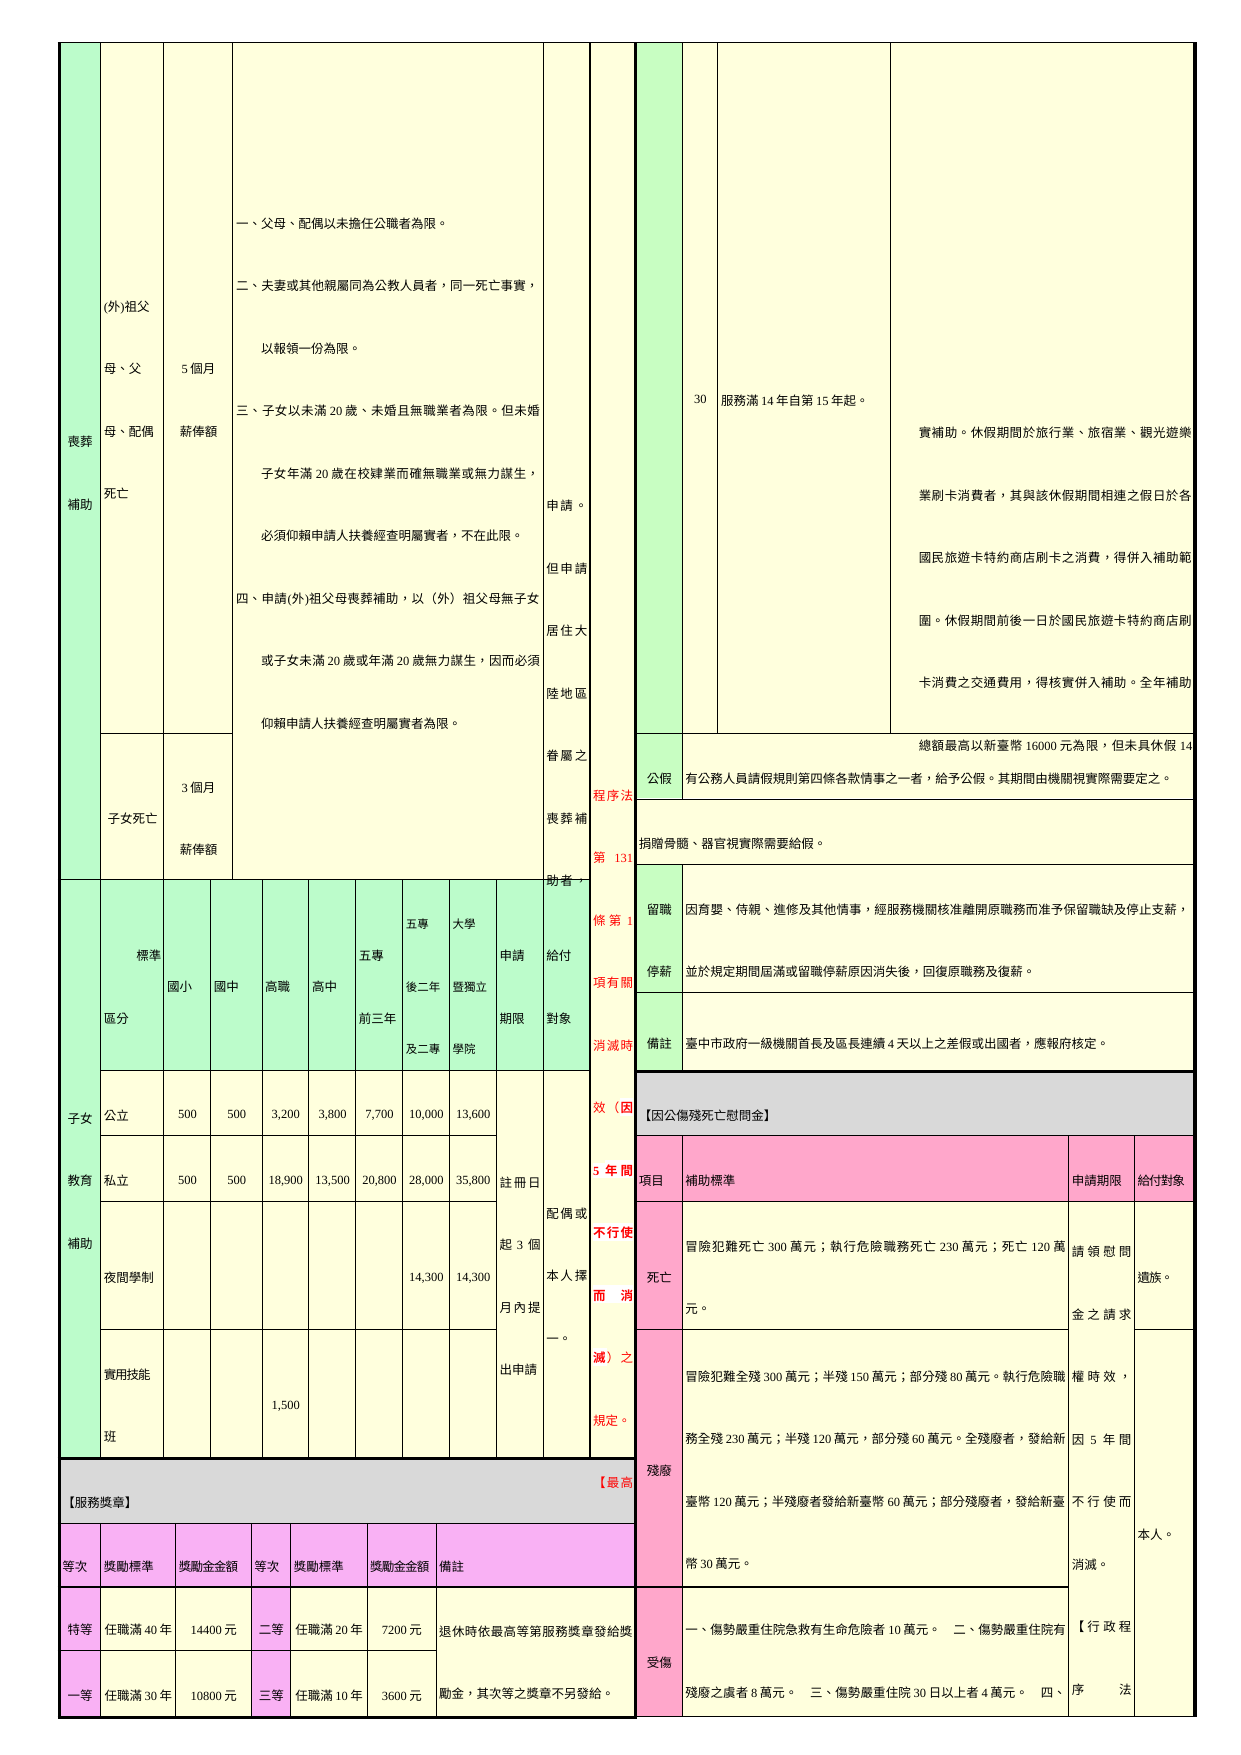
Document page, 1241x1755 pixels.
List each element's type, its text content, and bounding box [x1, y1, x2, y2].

table_cell [309, 1202, 355, 1329]
table_cell [637, 43, 682, 733]
table_cell 任職滿30年 [101, 1651, 175, 1716]
table_cell 請領慰問金之請求權時效，因5年間不行使而消滅。 【行政程序法 [1069, 1202, 1134, 1716]
table_cell 任職滿20年 [291, 1588, 367, 1650]
table_cell [309, 1330, 355, 1457]
table_cell 公假 [637, 734, 682, 798]
table_cell 【服務獎章】 [61, 1460, 634, 1523]
table_cell 獎勵金金額 [368, 1524, 436, 1586]
table_cell 遺族。 [1135, 1202, 1193, 1329]
table_cell 高職 [263, 880, 308, 1070]
table_cell 13,500 [309, 1136, 355, 1201]
table_cell 申請期限 [1069, 1136, 1134, 1201]
table_cell 受傷 [637, 1588, 682, 1716]
table_cell [450, 1330, 496, 1457]
table_cell 實用技能班 [101, 1330, 163, 1457]
table_cell 必須在結婚、生育或死亡事實發生後3個月內向本機關或學校申請。但申請居住大陸地區眷屬之喪葬補助者，其申請期限為6個月。 [544, 43, 589, 879]
table_cell 一等 [61, 1651, 100, 1716]
table_cell 私立 [101, 1136, 163, 1201]
table_cell 500 [164, 1136, 210, 1201]
table_cell 獎勵標準 [291, 1524, 367, 1586]
table_cell 14,300 [450, 1202, 496, 1329]
table_cell 給付對象 [1135, 1136, 1193, 1201]
table_cell 五專 後二年 及二專 [403, 880, 449, 1070]
table_cell 本人。 [1135, 1330, 1193, 1716]
table_cell 14400元 [176, 1588, 251, 1650]
table_cell 高中 [309, 880, 355, 1070]
table_cell 三等 [252, 1651, 290, 1716]
table_cell 任職滿40年 [101, 1588, 175, 1650]
table_cell 28,000 [403, 1136, 449, 1201]
table_cell 獎勵標準 [101, 1524, 175, 1586]
table_cell [356, 1330, 402, 1457]
table_cell 一、父母、配偶以未擔任公職者為限。 二、夫妻或其他親屬同為公教人員者，同一死亡事實，以報領一份為限。 三、子女以未滿20歲、未婚且無職業者為限。但未婚子女年滿20歲在校肄業而確無職業或無力謀生，必須仰賴申請人扶養經查明屬實者，不在此限。 四、申請(外)祖父母喪葬補助，以（外）祖父母無子女或子女未滿20歲或年滿20歲無力謀生，因而必須仰賴申請人扶養經查明屬實者為限。 [233, 43, 543, 879]
table_cell 婚、喪、生育及子女教育補助屬公法上請求權，適用行政程序法第131條第1項有關消滅時效（因5年間不行使而消滅）之規定。 【最高行政法院93年度裁字第1243號】。 [591, 43, 634, 1457]
table_cell 申請 期限 [497, 880, 543, 1070]
table_cell 等次 [252, 1524, 290, 1586]
table_cell 二等 [252, 1588, 290, 1650]
table_cell [356, 1202, 402, 1329]
table_cell [211, 1202, 262, 1329]
table_cell 冒險犯難死亡300萬元；執行危險職務死亡230萬元；死亡120萬元。 [683, 1202, 1068, 1329]
table_cell 註冊日起3個月內提出申請 [497, 1071, 543, 1457]
table_cell 標準 區分 [101, 880, 163, 1070]
table_cell 任職滿10年 [291, 1651, 367, 1716]
table_cell [403, 1330, 449, 1457]
table_cell 3600元 [368, 1651, 436, 1716]
table_cell 因育嬰、侍親、進修及其他情事，經服務機關核准離開原職務而准予保留職缺及停止支薪，並於規定期間屆滿或留職停薪原因消失後，回復原職務及復薪。 [683, 865, 1193, 992]
table_cell 7,700 [356, 1071, 402, 1135]
table_cell 3,200 [263, 1071, 308, 1135]
table_cell 14,300 [403, 1202, 449, 1329]
table_cell 10,000 [403, 1071, 449, 1135]
table_cell 3個月 薪俸額 [164, 734, 232, 879]
table_cell 配偶或本人擇一。 [544, 1071, 589, 1457]
table_cell 給付 對象 [544, 880, 589, 1070]
table_cell 1,500 [263, 1330, 308, 1457]
table_cell 3,800 [309, 1071, 355, 1135]
table_cell 退休時依最高等第服務獎章發給獎勵金，其次等之獎章不另發給。 [437, 1588, 634, 1716]
table_cell 10800元 [176, 1651, 251, 1716]
table_cell 臺中市政府一級機關首長及區長連續4天以上之差假或出國者，應報府核定。 [683, 993, 1193, 1070]
table_cell 補助標準 [683, 1136, 1068, 1201]
table_cell 特等 [61, 1588, 100, 1650]
table_cell 備註 [437, 1524, 634, 1586]
table_cell 30 [683, 43, 717, 733]
table_cell 死亡 [637, 1202, 682, 1329]
table_cell [164, 1330, 210, 1457]
table_cell 等次 [61, 1524, 100, 1586]
table_cell 一、傷勢嚴重住院急救有生命危險者10萬元。 二、傷勢嚴重住院有殘廢之虞者8萬元。 三、傷勢嚴重住院30日以上者4萬元。 四、 [683, 1588, 1068, 1716]
table_cell 留職 停薪 [637, 865, 682, 992]
table_cell [211, 1330, 262, 1457]
table_cell 13,600 [450, 1071, 496, 1135]
table_cell 有公務人員請假規則第四條各款情事之一者，給予公假。其期間由機關視實際需要定之。 [683, 734, 1193, 798]
table_cell 捐贈骨髓、器官視實際需要給假。 [637, 800, 1193, 864]
table_cell 一、初任人員於二月以後到職者，得按當月至年終之在職月數比例於次年一月起核給休假，比例計算後未滿半日者以半日計，超過半日，以1日計。 二、政務人員及民選機關首長未具休假7日資格者，每年可休假7日。 三、公務人員當年具有14日以上休假資格者，至少應休假14日，未達休假14日資格者，應全部休畢，應休而未休假者，不發給未休假加班費，休假並得酌予發給休假補助。休假期間以國民旅遊卡於交通部觀光局審核通過之國民旅遊卡特約商店刷卡消費，於旅行業、旅宿業、觀光遊樂業之刷卡消費，加倍補助。於其他行業別之刷卡消費，核實補助。休假期間於旅行業、旅宿業、觀光遊樂業刷卡消費者，其與該休假期間相連之假日於各國民旅遊卡特約商店刷卡之消費，得併入補助範圍。休假期間前後一日於國民旅遊卡特約商店刷卡消費之交通費用，得核實併入補助。全年補助總額最高以新臺幣16000元為限，但未具休假14日資格者，全年最高補助總額按所具休假日數依比例核發，以每日新臺幣1143元計算；未持用國民旅遊卡方式刷卡消費者，不予補助。另第15天以後請國內休假，按每日新台幣600元核發休假補助費。 [891, 43, 1193, 733]
table_cell 7200元 [368, 1588, 436, 1650]
table_cell 子女 教育 補助 [61, 880, 100, 1457]
table_cell [164, 1202, 210, 1329]
table_cell 大學 暨獨立 學院 [450, 880, 496, 1070]
table_cell 20,800 [356, 1136, 402, 1201]
table_cell 冒險犯難全殘300萬元；半殘150萬元；部分殘80萬元。執行危險職務全殘230萬元；半殘120萬元，部分殘60萬元。全殘廢者，發給新臺幣120萬元；半殘廢者發給新臺幣60萬元；部分殘廢者，發給新臺幣30萬元。 [683, 1330, 1068, 1586]
table_cell 500 [211, 1071, 262, 1135]
table_cell 項目 [637, 1136, 682, 1201]
table_cell 獎勵金金額 [176, 1524, 251, 1586]
table_cell 公立 [101, 1071, 163, 1135]
table_cell 備註 [637, 993, 682, 1070]
table_cell 喪葬補助 [61, 43, 100, 879]
table_cell 國小 [164, 880, 210, 1070]
table_cell 18,900 [263, 1136, 308, 1201]
table_cell 國中 [211, 880, 262, 1070]
table_cell 500 [211, 1136, 262, 1201]
table_cell 5個月 薪俸額 [164, 43, 232, 733]
table_cell 500 [164, 1071, 210, 1135]
table_cell 服務滿14年自第15年起。 [718, 43, 890, 733]
table_cell 子女死亡 [101, 734, 163, 879]
table_cell 35,800 [450, 1136, 496, 1201]
table_cell [263, 1202, 308, 1329]
table_cell 【因公傷殘死亡慰問金】 [637, 1073, 1193, 1135]
table_cell 殘廢 [637, 1330, 682, 1586]
table_cell 夜間學制 [101, 1202, 163, 1329]
table_cell (外)祖父母、父母、配偶死亡 [101, 43, 163, 733]
table_cell 五專 前三年 [356, 880, 402, 1070]
